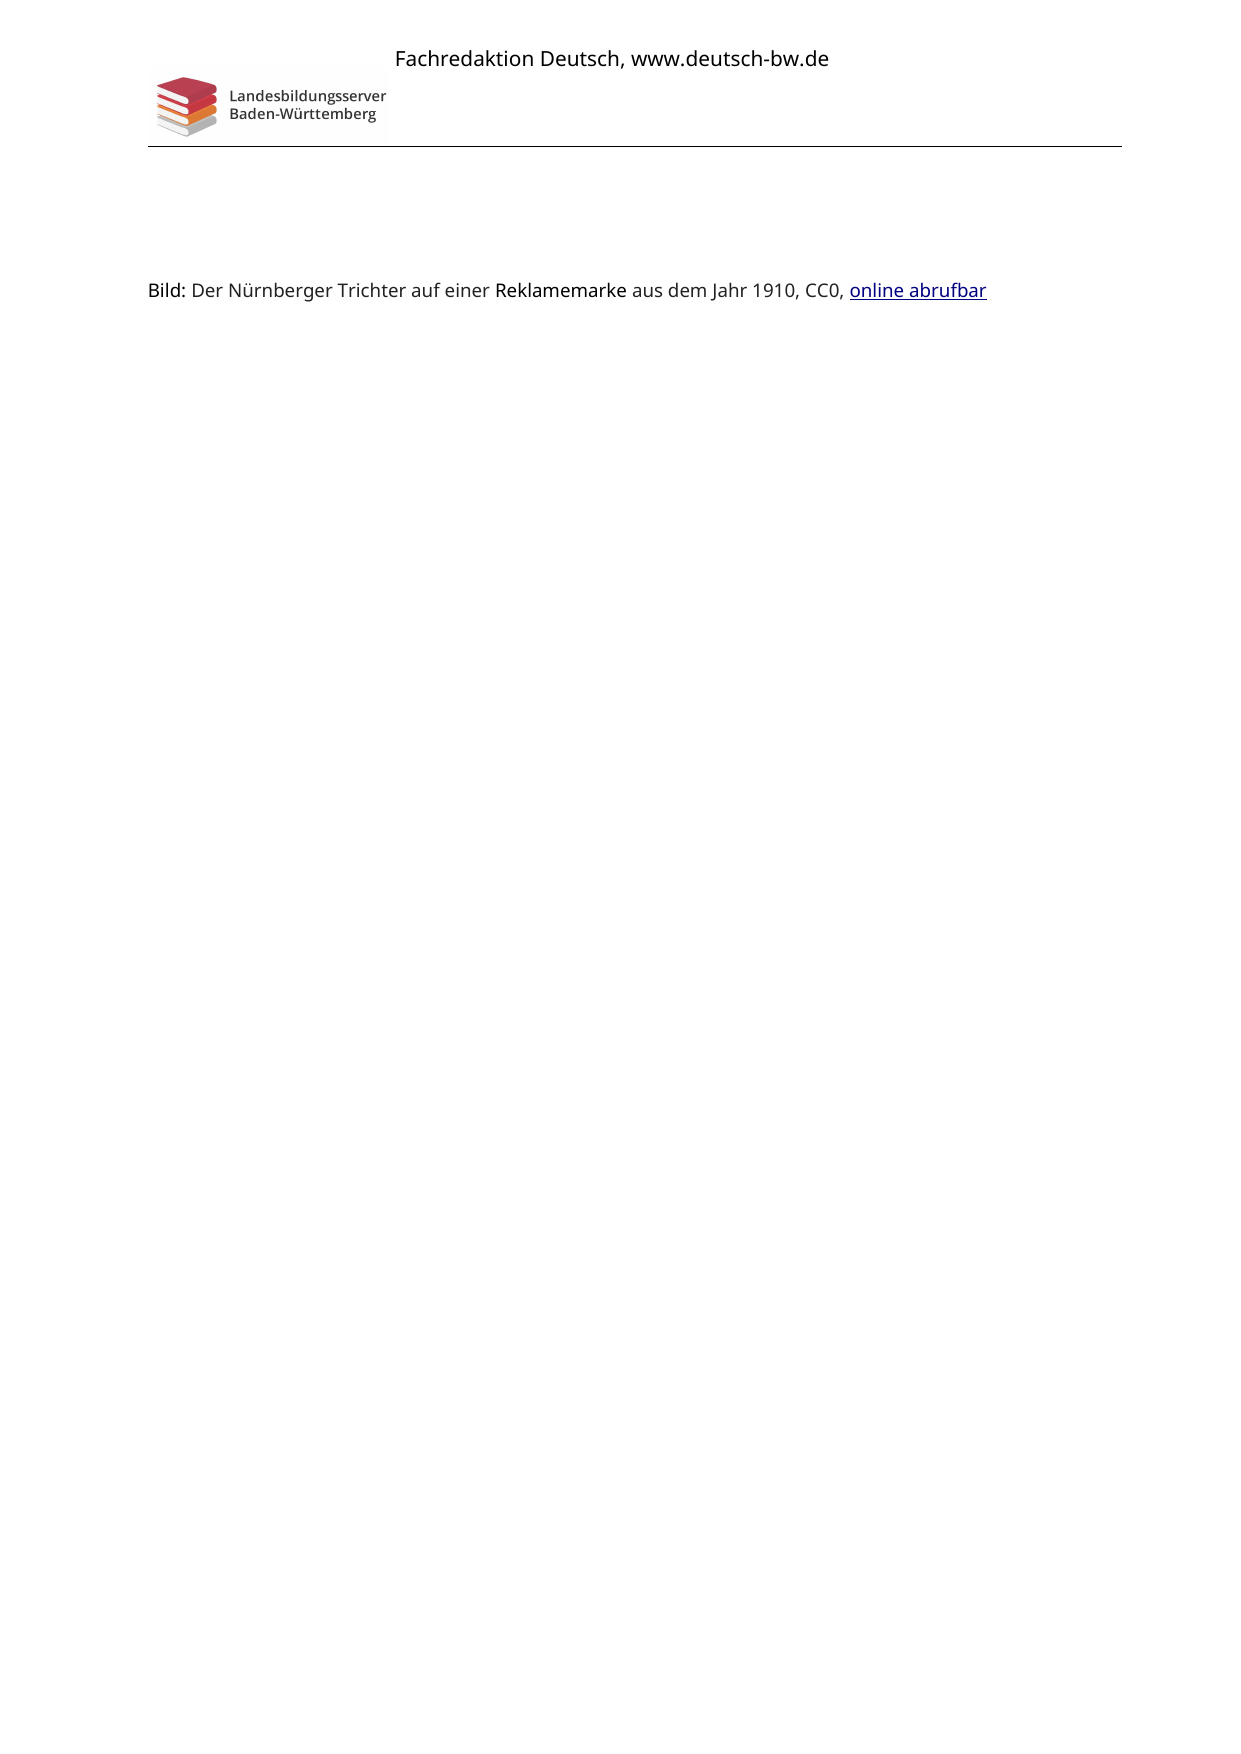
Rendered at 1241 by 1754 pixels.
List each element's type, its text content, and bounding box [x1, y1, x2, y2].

text Bild: Der Nürnberger Trichter auf einer Reklamemarke aus dem Jahr 1910, CC0, online abrufbar [148, 277, 1122, 302]
